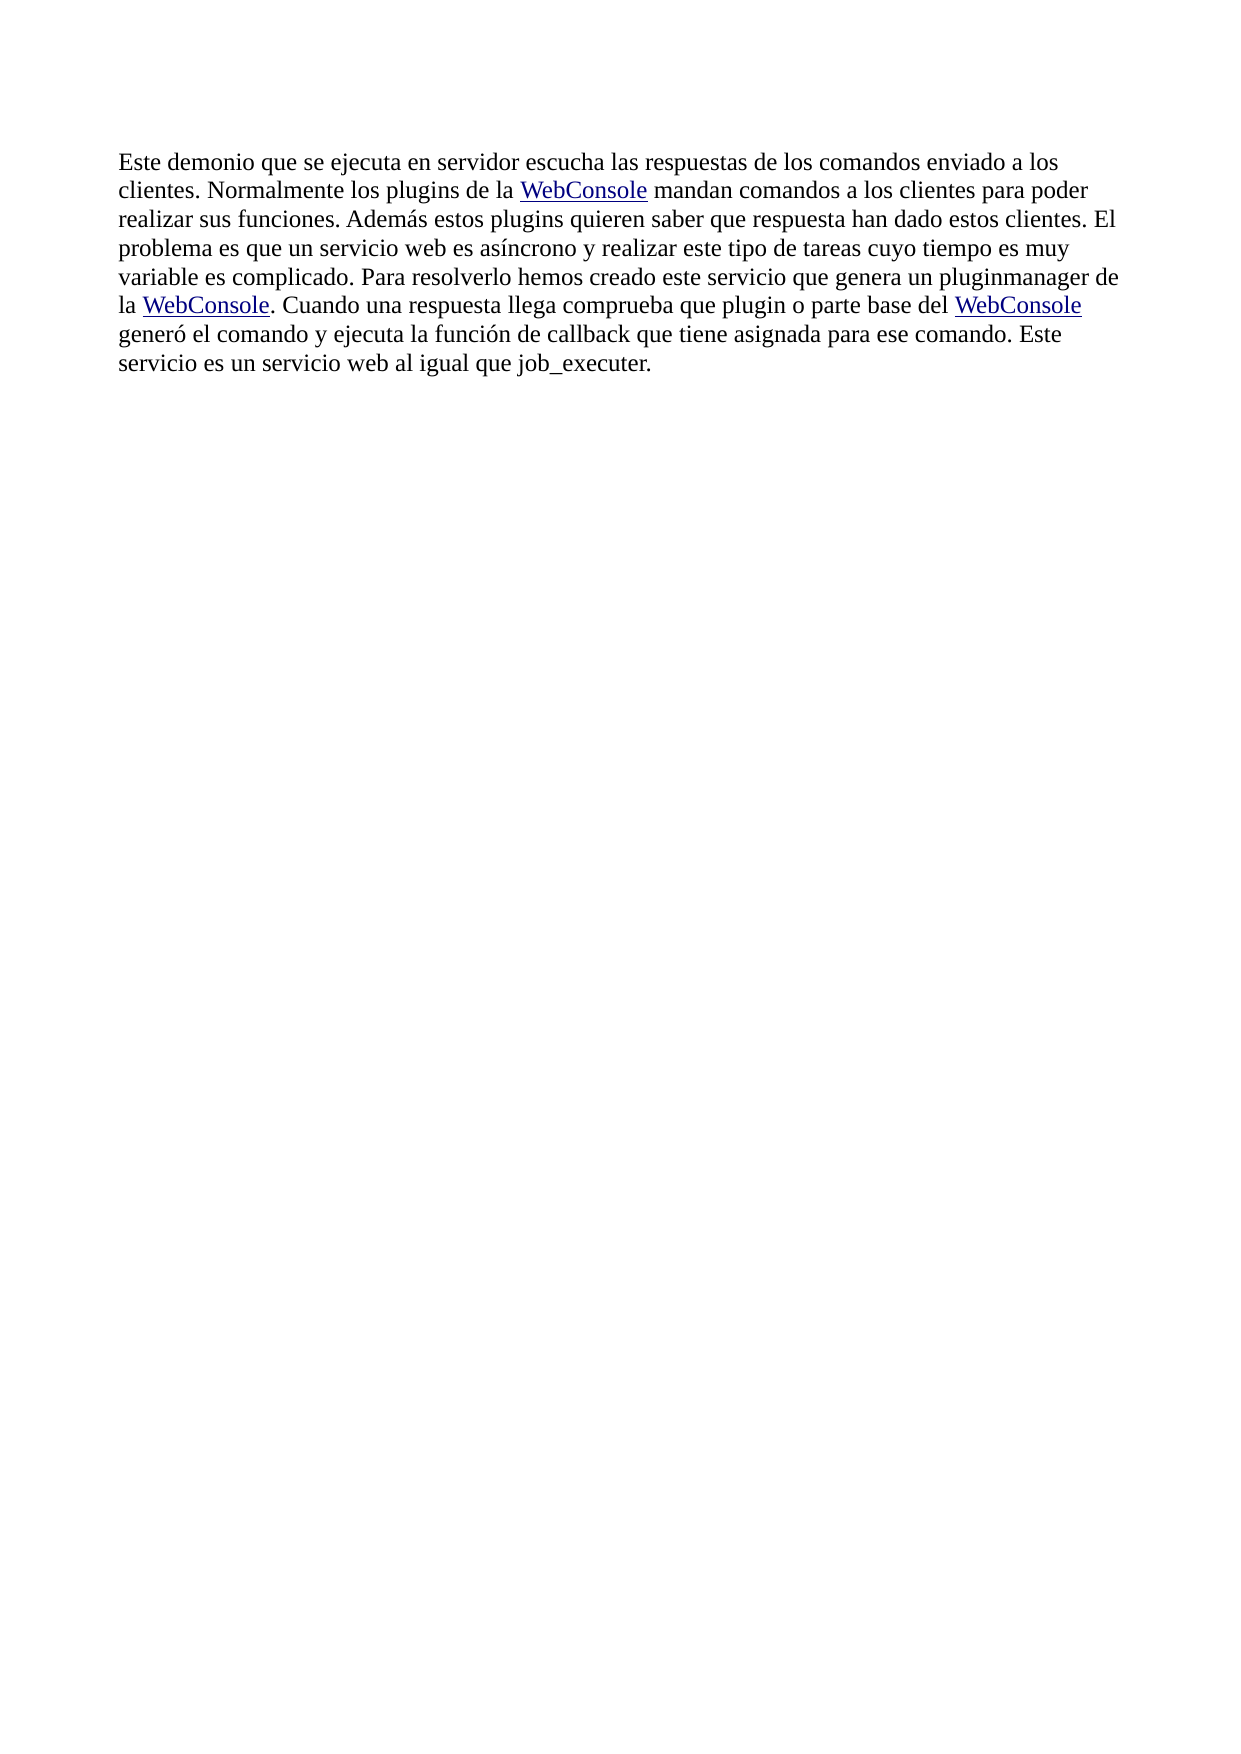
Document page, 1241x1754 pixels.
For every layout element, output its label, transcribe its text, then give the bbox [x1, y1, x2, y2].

text Este demonio que se ejecuta en servidor escucha las respuestas de los comandos enviado a los clientes. Normalmente los plugins de la WebConsole mandan comandos a los clientes para poder realizar sus funciones. Además estos plugins quieren saber que respuesta han dado estos clientes. El problema es que un servicio web es asíncrono y realizar este tipo de tareas cuyo tiempo es muy variable es complicado. Para resolverlo hemos creado este servicio que genera un pluginmanager de la WebConsole. Cuando una respuesta llega comprueba que plugin o parte base del WebConsole generó el comando y ejecuta la función de callback que tiene asignada para ese comando. Este servicio es un servicio web al igual que job_executer. [118, 147, 1122, 377]
